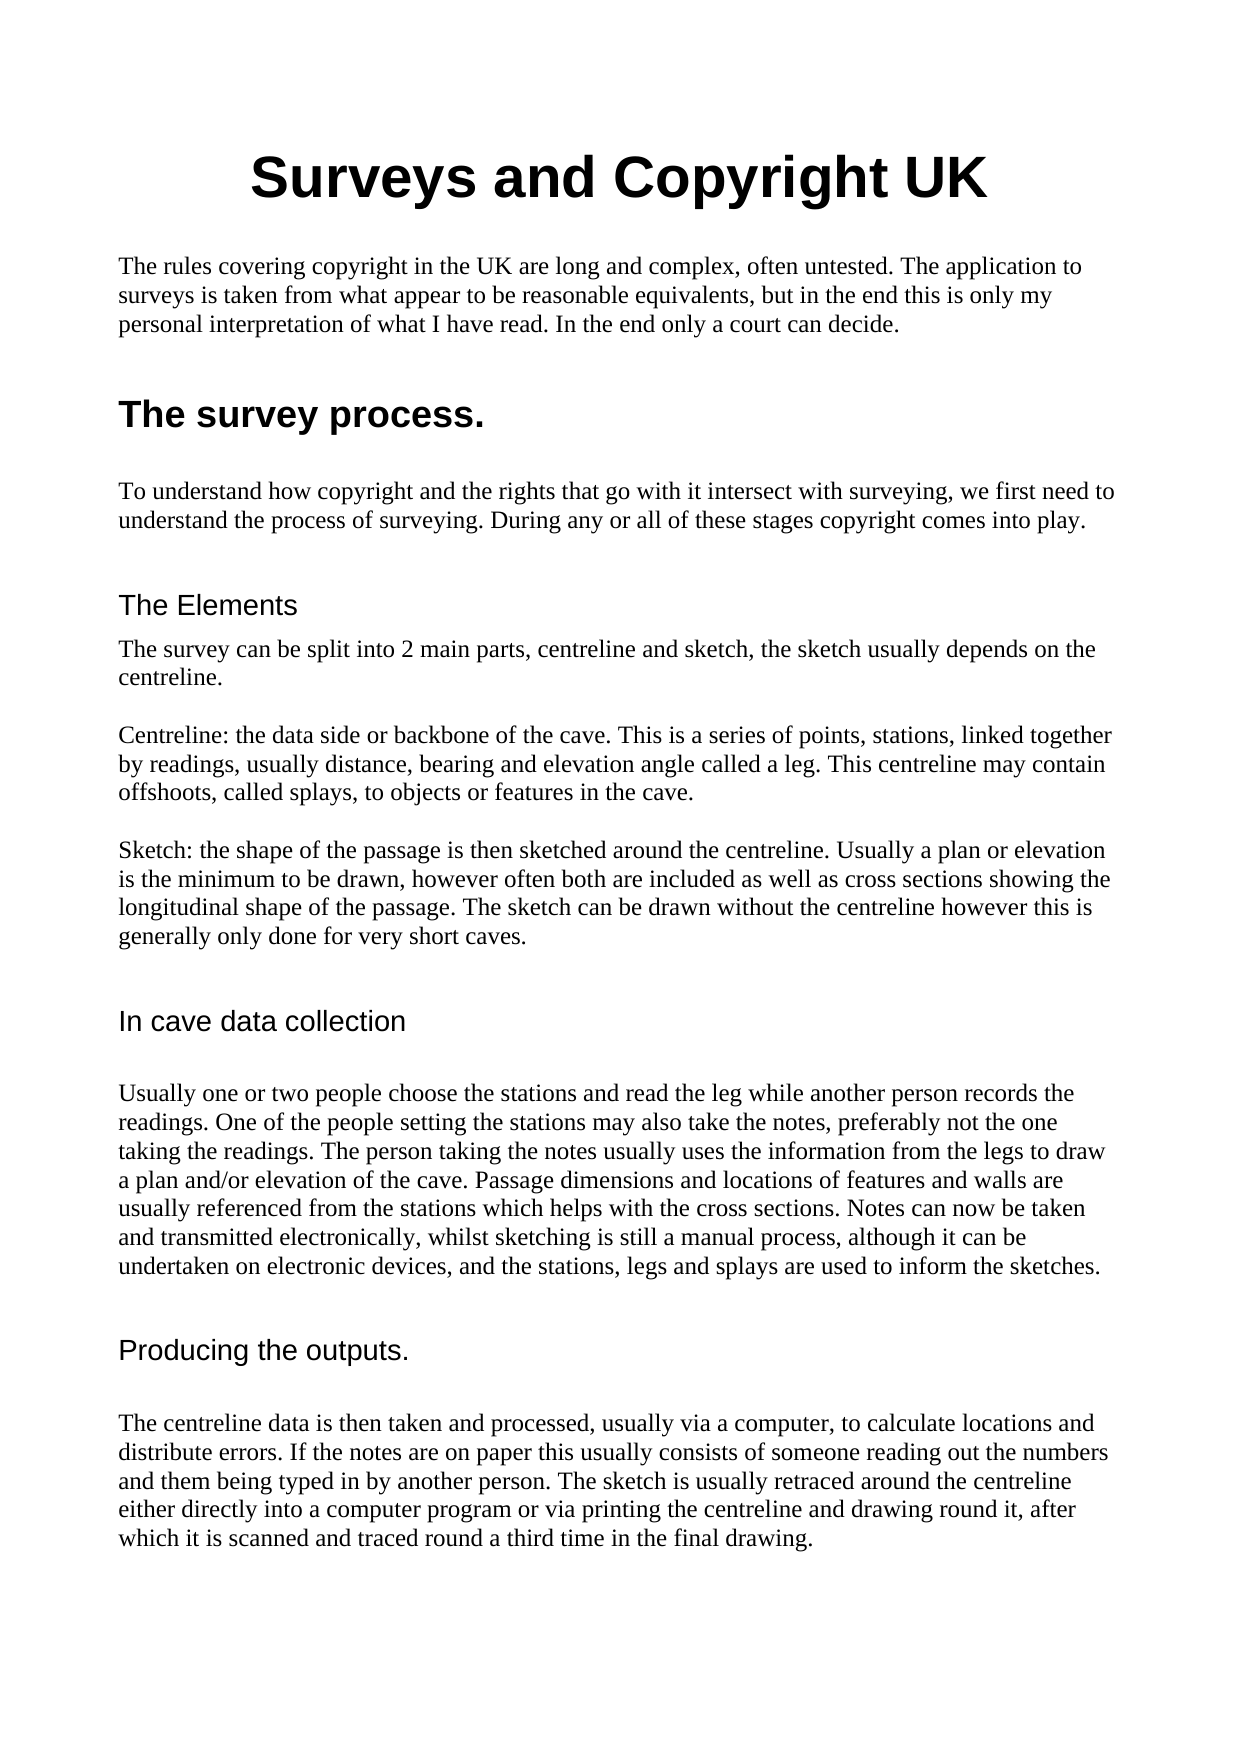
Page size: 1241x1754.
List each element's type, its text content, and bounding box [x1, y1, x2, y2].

text Sketch: the shape of the passage is then sketched around the centreline. Usually a plan or elevation is the minimum to be drawn, however often both are included as well as cross sections showing the longitudinal shape of the passage. The sketch can be drawn without the centreline however this is generally only done for very short caves. [118, 835, 1122, 950]
text Usually one or two people choose the stations and read the leg while another person records the readings. One of the people setting the stations may also take the notes, preferably not the one taking the readings. The person taking the notes usually uses the information from the legs to draw a plan and/or elevation of the cave. Passage dimensions and locations of features and walls are usually referenced from the stations which helps with the cross sections. Notes can now be taken and transmitted electronically, whilst sketching is still a manual process, although it can be undertaken on electronic devices, and the stations, legs and splays are used to inform the sketches. [118, 1078, 1122, 1280]
subtitle The survey process. [118, 391, 1122, 435]
text To understand how copyright and the rights that go with it intersect with surveying, we first need to understand the process of surveying. During any or all of these stages copyright comes into play. [118, 476, 1122, 534]
text The rules covering copyright in the UK are long and complex, often untested. The application to surveys is taken from what appear to be reasonable equivalents, but in the end this is only my personal interpretation of what I have read. In the end only a court can decide. [118, 251, 1122, 338]
subtitle In cave data collection [118, 1004, 1122, 1037]
title Surveys and Copyright UK [118, 143, 1122, 210]
subtitle Producing the outputs. [118, 1333, 1122, 1367]
text Centreline: the data side or backbone of the cave. This is a series of points, stations, linked together by readings, usually distance, bearing and elevation angle called a leg. This centreline may contain offshoots, called splays, to objects or features in the cave. [118, 720, 1122, 806]
subtitle The Elements [118, 588, 1122, 621]
text The survey can be split into 2 main parts, centreline and sketch, the sketch usually depends on the centreline. [118, 634, 1122, 691]
text The centreline data is then taken and processed, usually via a computer, to calculate locations and distribute errors. If the notes are on paper this usually consists of someone reading out the numbers and them being typed in by another person. The sketch is usually retraced around the centreline either directly into a computer program or via printing the centreline and drawing round it, after which it is scanned and traced round a third time in the final drawing. [118, 1408, 1122, 1552]
